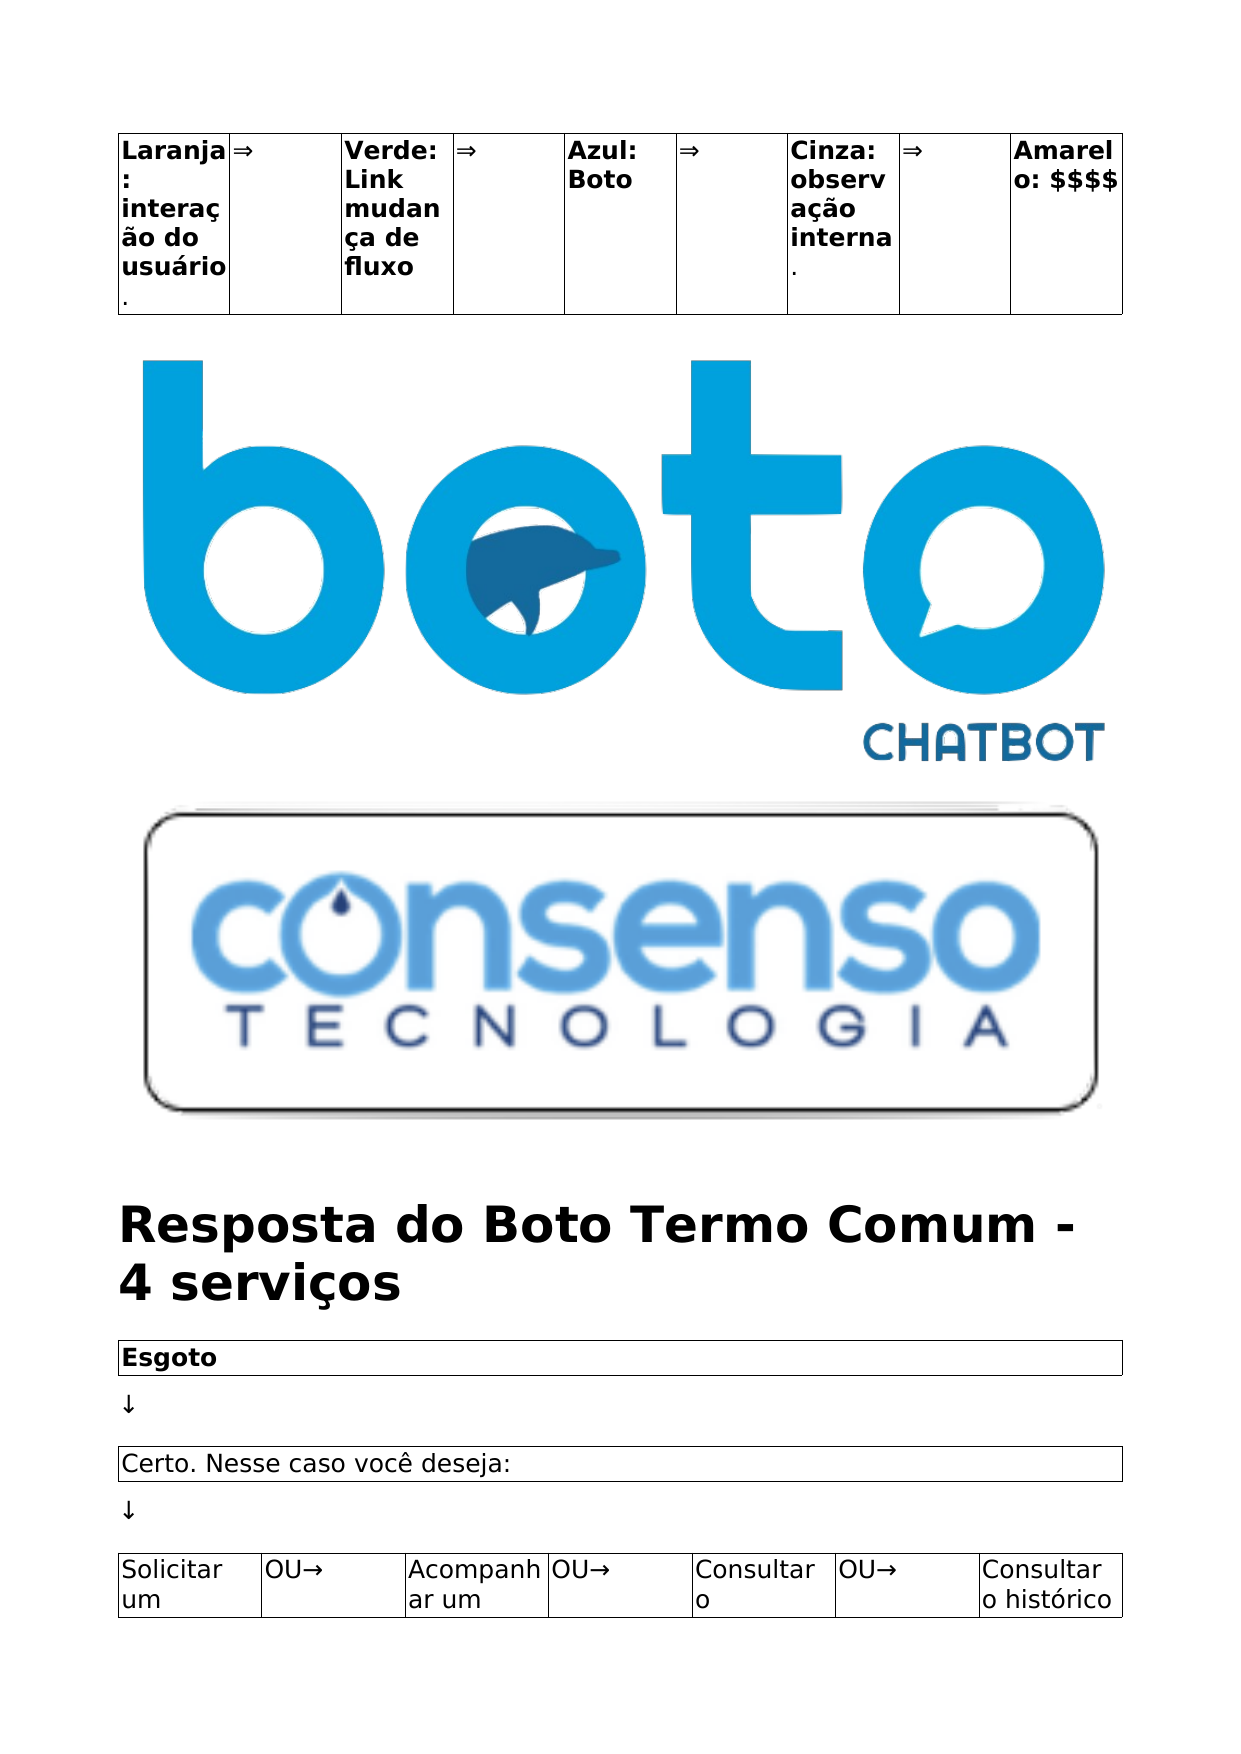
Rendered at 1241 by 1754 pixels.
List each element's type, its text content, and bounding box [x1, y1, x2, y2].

table_header ⇒ [230, 134, 341, 314]
table_header Azul: Boto [565, 134, 676, 314]
table_header Cinza: observação interna. [788, 134, 899, 314]
table_header Laranja: interação do usuário. [119, 134, 229, 314]
text ↓ [118, 1390, 1122, 1419]
table_header ⇒ [454, 134, 564, 314]
table_header ⇒ [677, 134, 787, 314]
table_header Esgoto [119, 1341, 1122, 1375]
table_header Consultar o [693, 1554, 835, 1617]
table_header Certo. Nesse caso você deseja: [119, 1447, 1122, 1481]
table_header ⇒ [900, 134, 1010, 314]
picture [118, 328, 1123, 785]
table_header Verde: Link mudança de fluxo [342, 134, 453, 314]
table_header OU→ [836, 1554, 979, 1617]
table_header Amarelo: $$$$ [1011, 134, 1122, 314]
table_header Acompanhar um [406, 1554, 548, 1617]
table_header OU→ [549, 1554, 692, 1617]
table_header OU→ [262, 1554, 405, 1617]
table_header Consultar o histórico [980, 1554, 1122, 1617]
subtitle Resposta do Boto Termo Comum - 4 serviços [118, 1196, 1122, 1312]
table_header Solicitar um [119, 1554, 261, 1617]
picture [118, 797, 1123, 1147]
text ↓ [118, 1496, 1122, 1525]
